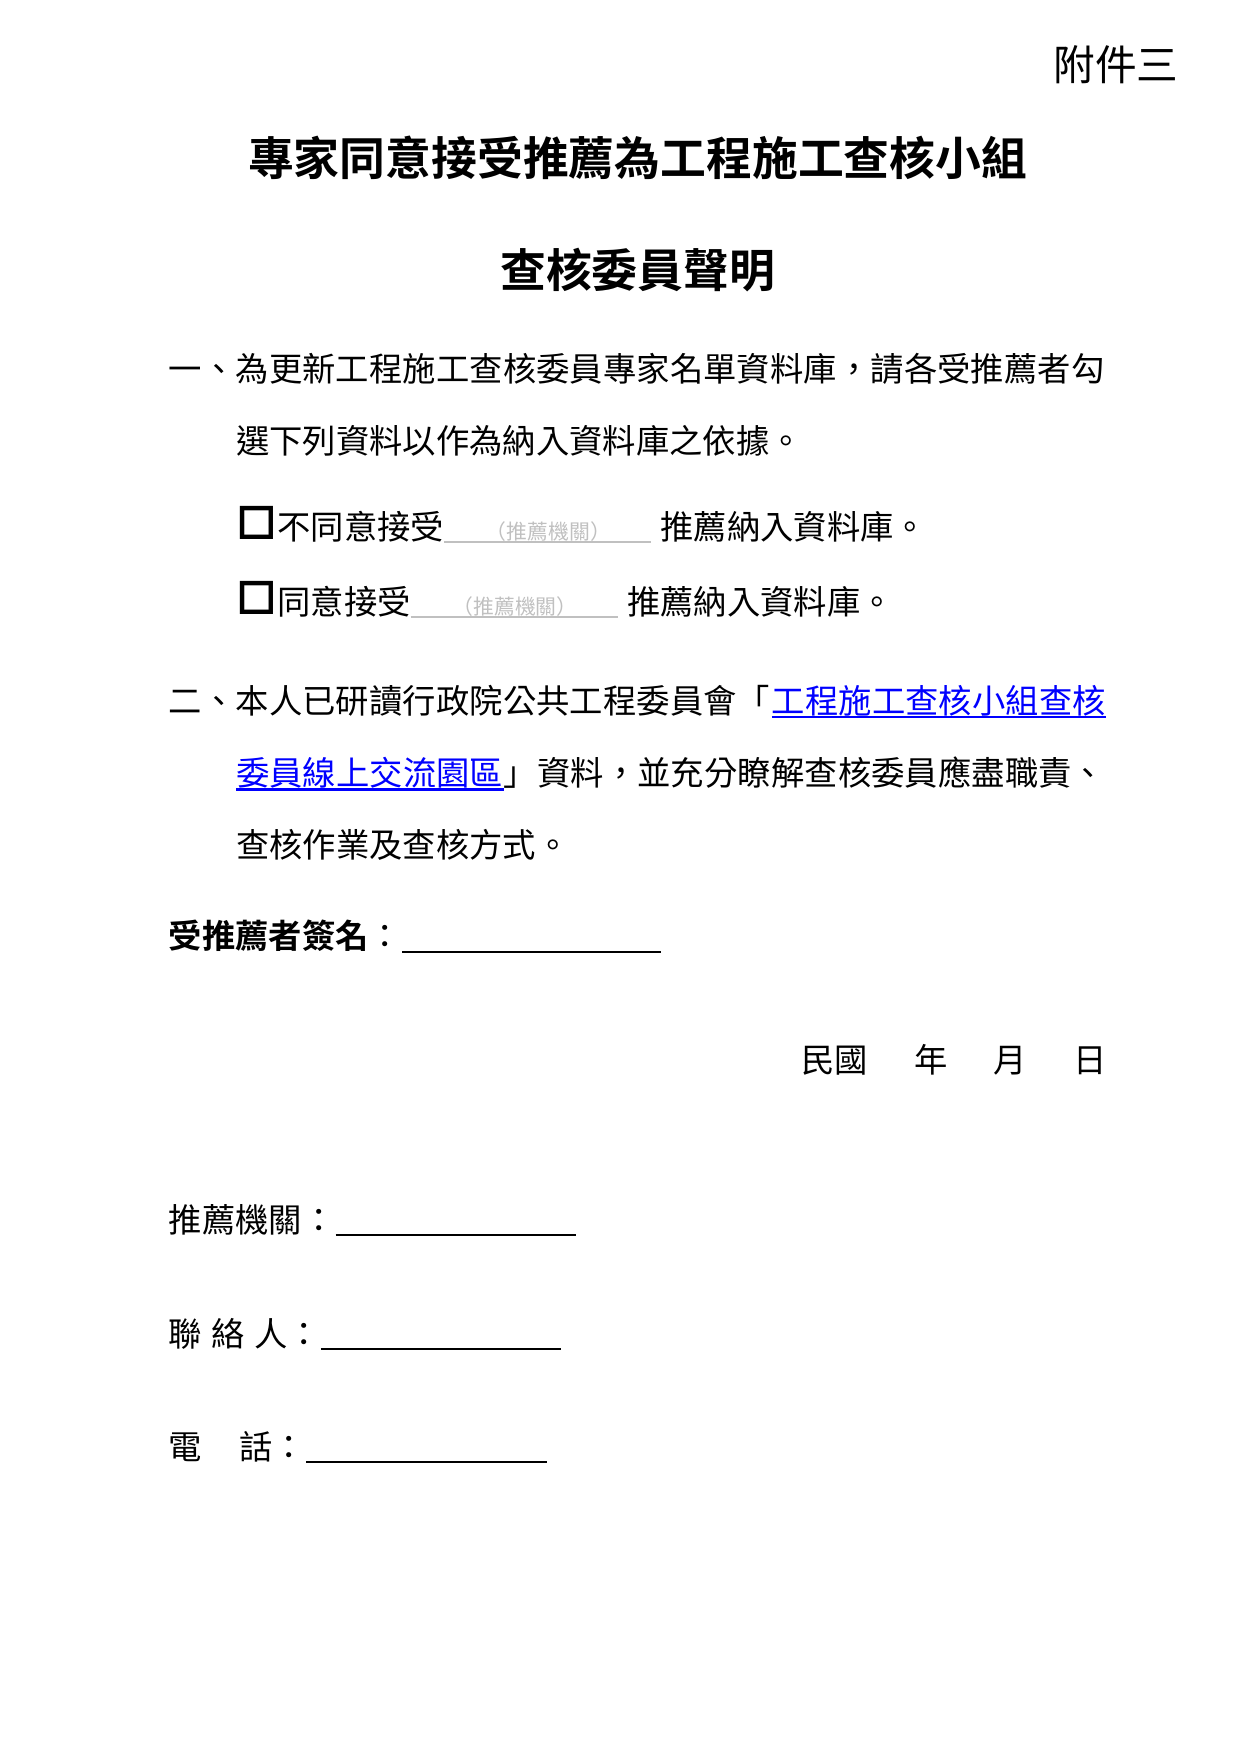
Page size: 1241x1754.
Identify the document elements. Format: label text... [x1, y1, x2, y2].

text 推薦機關： [169, 1194, 1106, 1270]
text [1031, 24, 1200, 99]
text 受推薦者簽名： [169, 910, 1106, 958]
text 附件三 [1046, 32, 1185, 91]
text 民國 年 月 日 [169, 1033, 1106, 1082]
text 一、為更新工程施工查核委員專家名單資料庫，請各受推薦者勾選下列資料以作為納入資料庫之依據。 [169, 343, 1106, 463]
text 不同意接受 （推薦機關） 推薦納入資料庫。 [186, 487, 1106, 562]
text 同意接受 （推薦機關） 推薦納入資料庫。 [186, 562, 1106, 637]
text 查核委員聲明 [169, 230, 1106, 305]
text 聯 絡 人： [169, 1307, 1106, 1383]
text 二、本人已研讀行政院公共工程委員會「工程施工查核小組查核委員線上交流園區」資料，並充分瞭解查核委員應盡職責、查核作業及查核方式。 [169, 675, 1106, 867]
text 電 話： [169, 1421, 1106, 1497]
text 專家同意接受推薦為工程施工查核小組 [169, 118, 1106, 193]
